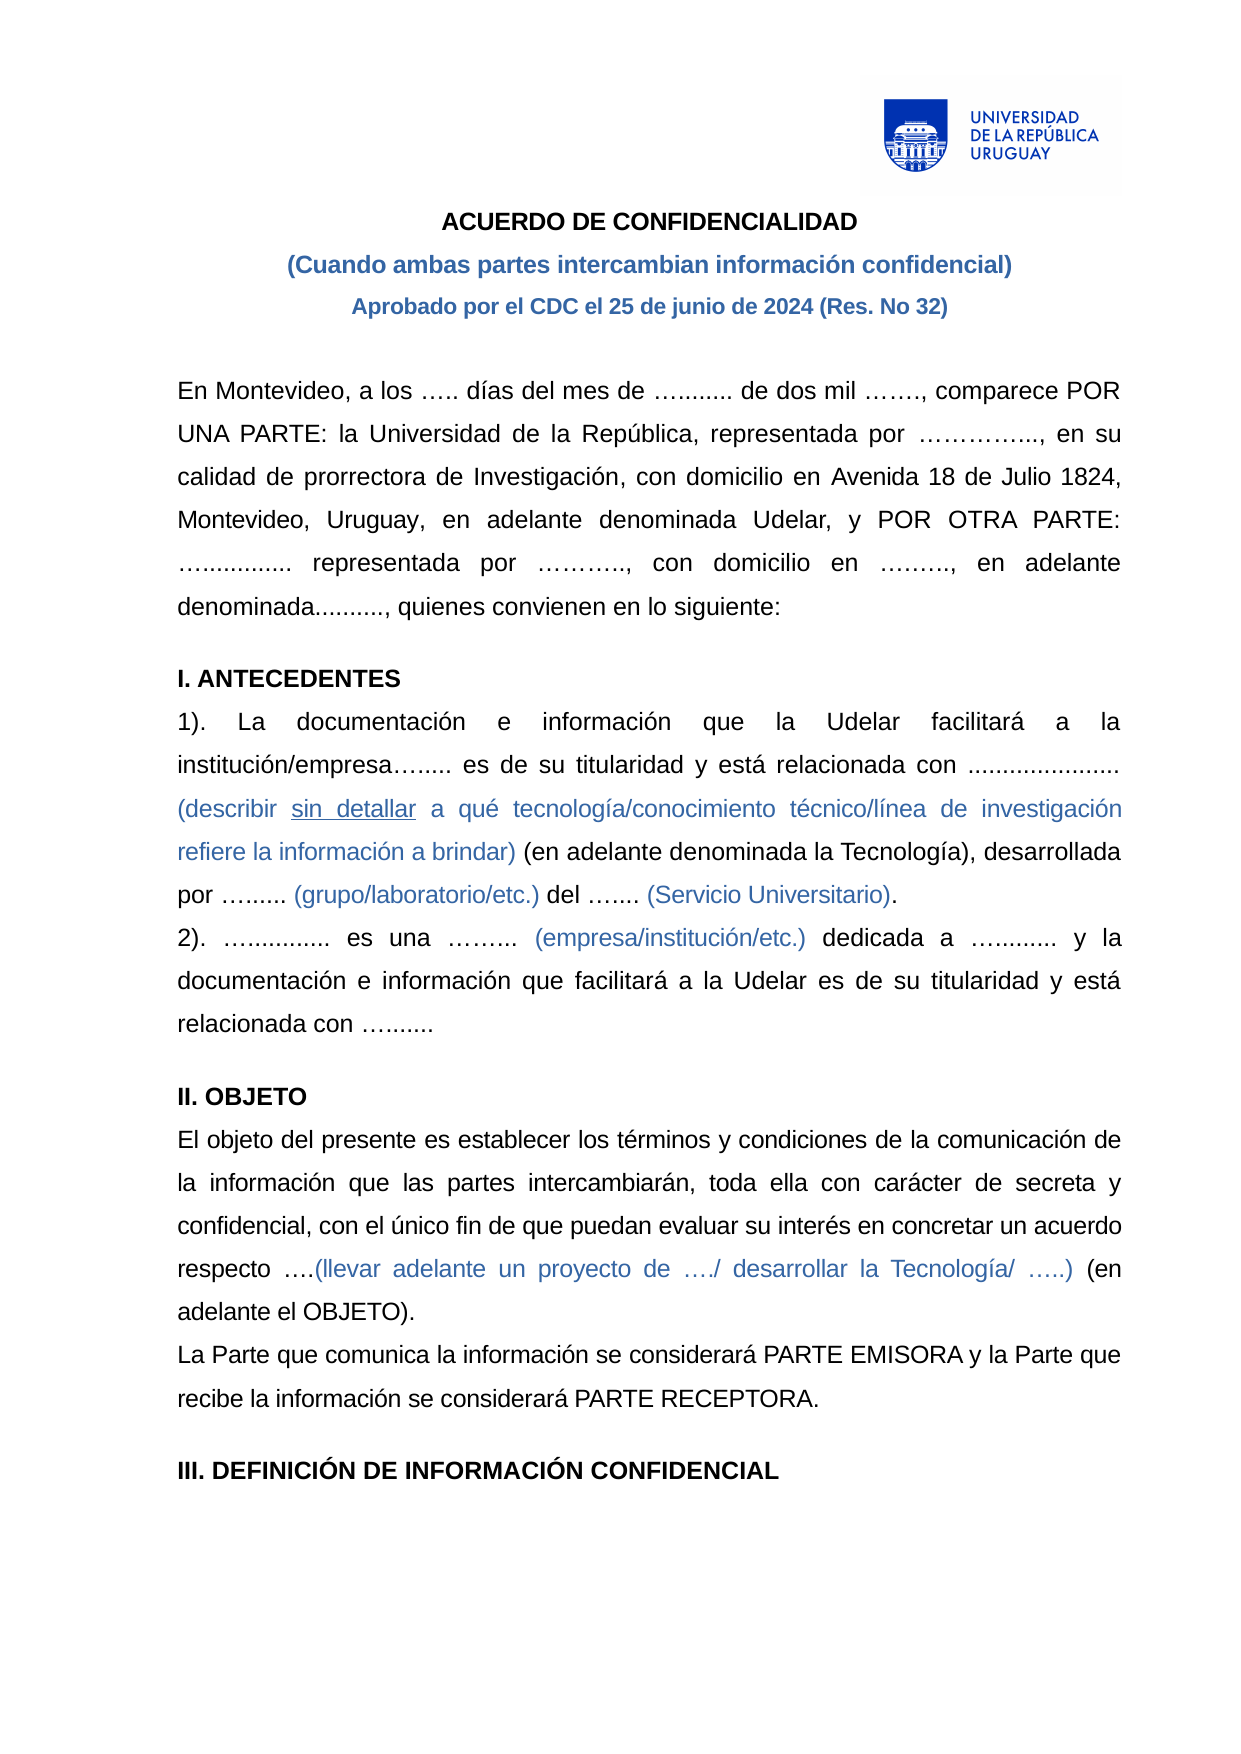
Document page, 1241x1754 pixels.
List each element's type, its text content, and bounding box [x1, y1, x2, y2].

text 2). …............ es una ……... (empresa/institución/etc.) dedicada a …......... y la documentación e información que facilitará a la Udelar es de su titularidad y está relacionada con …....... [177, 923, 1122, 1038]
text ACUERDO DE CONFIDENCIALIDAD [177, 207, 1122, 235]
text III. DEFINICIÓN DE INFORMACIÓN CONFIDENCIAL [177, 1456, 1122, 1485]
text En Montevideo, a los ….. días del mes de …........ de dos mil ……., comparece POR UNA PARTE: la Universidad de la República, representada por …………..., en su calidad de prorrectora de Investigación, con domicilio en Avenida 18 de Julio 1824, Montevideo, Uruguay, en adelante denominada Udelar, y POR OTRA PARTE: …............. representada por ……….., con domicilio en ….….., en adelante denominada.........., quienes convienen en lo siguiente: [177, 376, 1122, 620]
picture [860, 75, 1122, 196]
text 1). La documentación e información que la Udelar facilitará a la institución/empresa…..... es de su titularidad y está relacionada con ...................... (describir sin detallar a qué tecnología/conocimiento técnico/línea de investigación refiere la información a brindar) (en adelante denominada la Tecnología), desarrollada por …...... (grupo/laboratorio/etc.) del ….... (Servicio Universitario). [177, 707, 1122, 908]
text II. OBJETO [177, 1082, 1122, 1111]
text (Cuando ambas partes intercambian información confidencial) [177, 250, 1122, 278]
text La Parte que comunica la información se considerará PARTE EMISORA y la Parte que recibe la información se considerará PARTE RECEPTORA. [177, 1341, 1122, 1412]
text I. ANTECEDENTES [177, 664, 1122, 693]
text El objeto del presente es establecer los términos y condiciones de la comunicación de la información que las partes intercambiarán, toda ella con carácter de secreta y confidencial, con el único fin de que puedan evaluar su interés en concretar un acuerdo respecto ….(llevar adelante un proyecto de …./ desarrollar la Tecnología/ …..) (en adelante el OBJETO). [177, 1125, 1122, 1326]
text Aprobado por el CDC el 25 de junio de 2024 (Res. No 32) [177, 293, 1122, 362]
